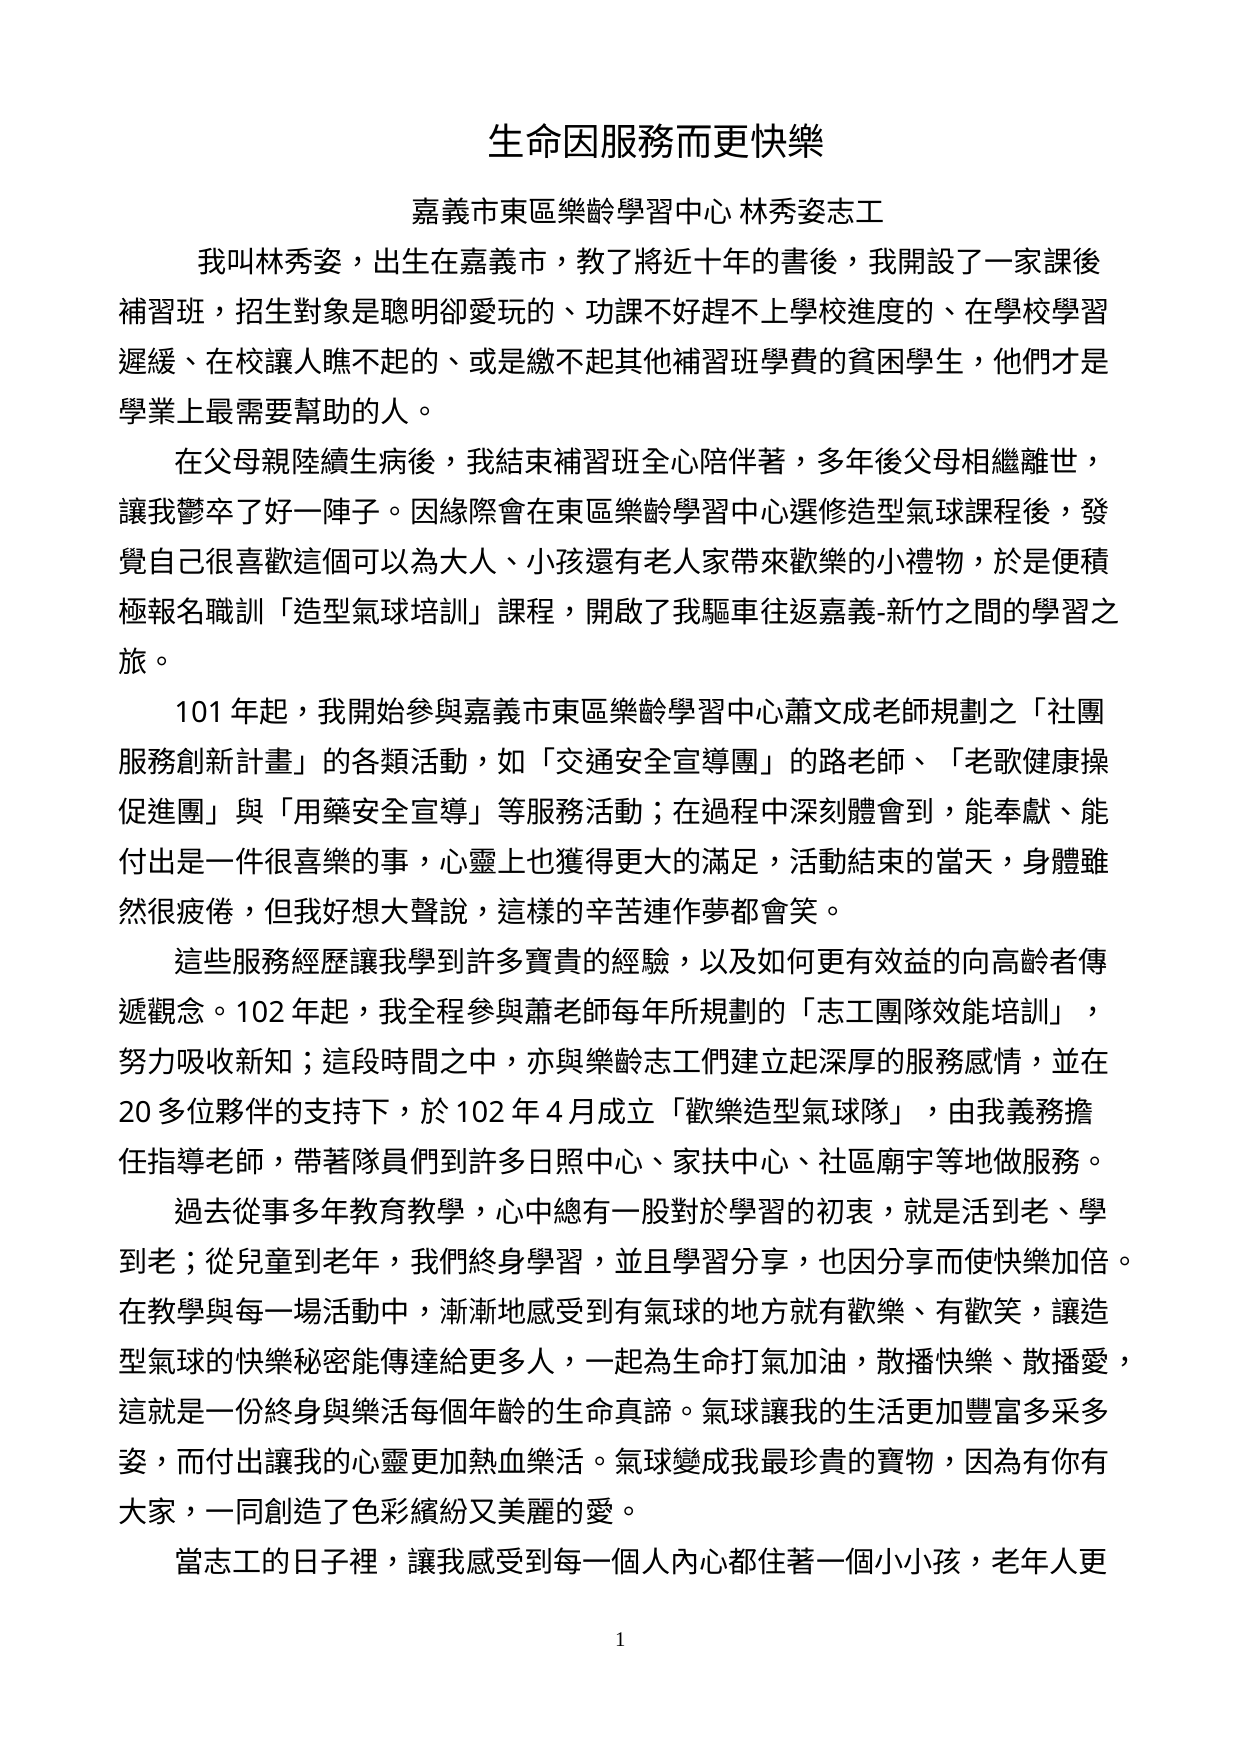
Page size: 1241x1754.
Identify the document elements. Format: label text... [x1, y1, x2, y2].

text 在父母親陸續生病後，我結束補習班全心陪伴著，多年後父母相繼離世，讓我鬱卒了好一陣子。因緣際會在東區樂齡學習中心選修造型氣球課程後，發覺自己很喜歡這個可以為大人、小孩還有老人家帶來歡樂的小禮物，於是便積極報名職訓「造型氣球培訓」課程，開啟了我驅車往返嘉義-新竹之間的學習之旅。 [118, 433, 1122, 683]
text 過去從事多年教育教學，心中總有一股對於學習的初衷，就是活到老、學到老；從兒童到老年，我們終身學習，並且學習分享，也因分享而使快樂加倍。在教學與每一場活動中，漸漸地感受到有氣球的地方就有歡樂、有歡笑，讓造型氣球的快樂秘密能傳達給更多人，一起為生命打氣加油，散播快樂、散播愛，這就是一份終身與樂活每個年齡的生命真諦。氣球讓我的生活更加豐富多采多姿，而付出讓我的心靈更加熱血樂活。氣球變成我最珍貴的寶物，因為有你有大家，一同創造了色彩繽紛又美麗的愛。 [118, 1183, 1122, 1533]
text 101年起，我開始參與嘉義市東區樂齡學習中心蕭文成老師規劃之「社團服務創新計畫」的各類活動，如「交通安全宣導團」的路老師、「老歌健康操促進團」與「用藥安全宣導」等服務活動；在過程中深刻體會到，能奉獻、能付出是一件很喜樂的事，心靈上也獲得更大的滿足，活動結束的當天，身體雖然很疲倦，但我好想大聲說，這樣的辛苦連作夢都會笑。 [118, 683, 1122, 933]
text 嘉義市東區樂齡學習中心 林秀姿志工 [118, 183, 1122, 233]
text 我叫林秀姿，出生在嘉義市，教了將近十年的書後，我開設了一家課後補習班，招生對象是聰明卻愛玩的、功課不好趕不上學校進度的、在學校學習遲緩、在校讓人瞧不起的、或是繳不起其他補習班學費的貧困學生，他們才是學業上最需要幫助的人。 [118, 233, 1122, 433]
text 這些服務經歷讓我學到許多寶貴的經驗，以及如何更有效益的向高齡者傳遞觀念。102年起，我全程參與蕭老師每年所規劃的「志工團隊效能培訓」，努力吸收新知；這段時間之中，亦與樂齡志工們建立起深厚的服務感情，並在20多位夥伴的支持下，於102年4月成立「歡樂造型氣球隊」，由我義務擔任指導老師，帶著隊員們到許多日照中心、家扶中心、社區廟宇等地做服務。 [118, 933, 1122, 1183]
text 生命因服務而更快樂 [118, 122, 1122, 164]
text 當志工的日子裡，讓我感受到每一個人內心都住著一個小小孩，老年人更 [118, 1533, 1122, 1583]
